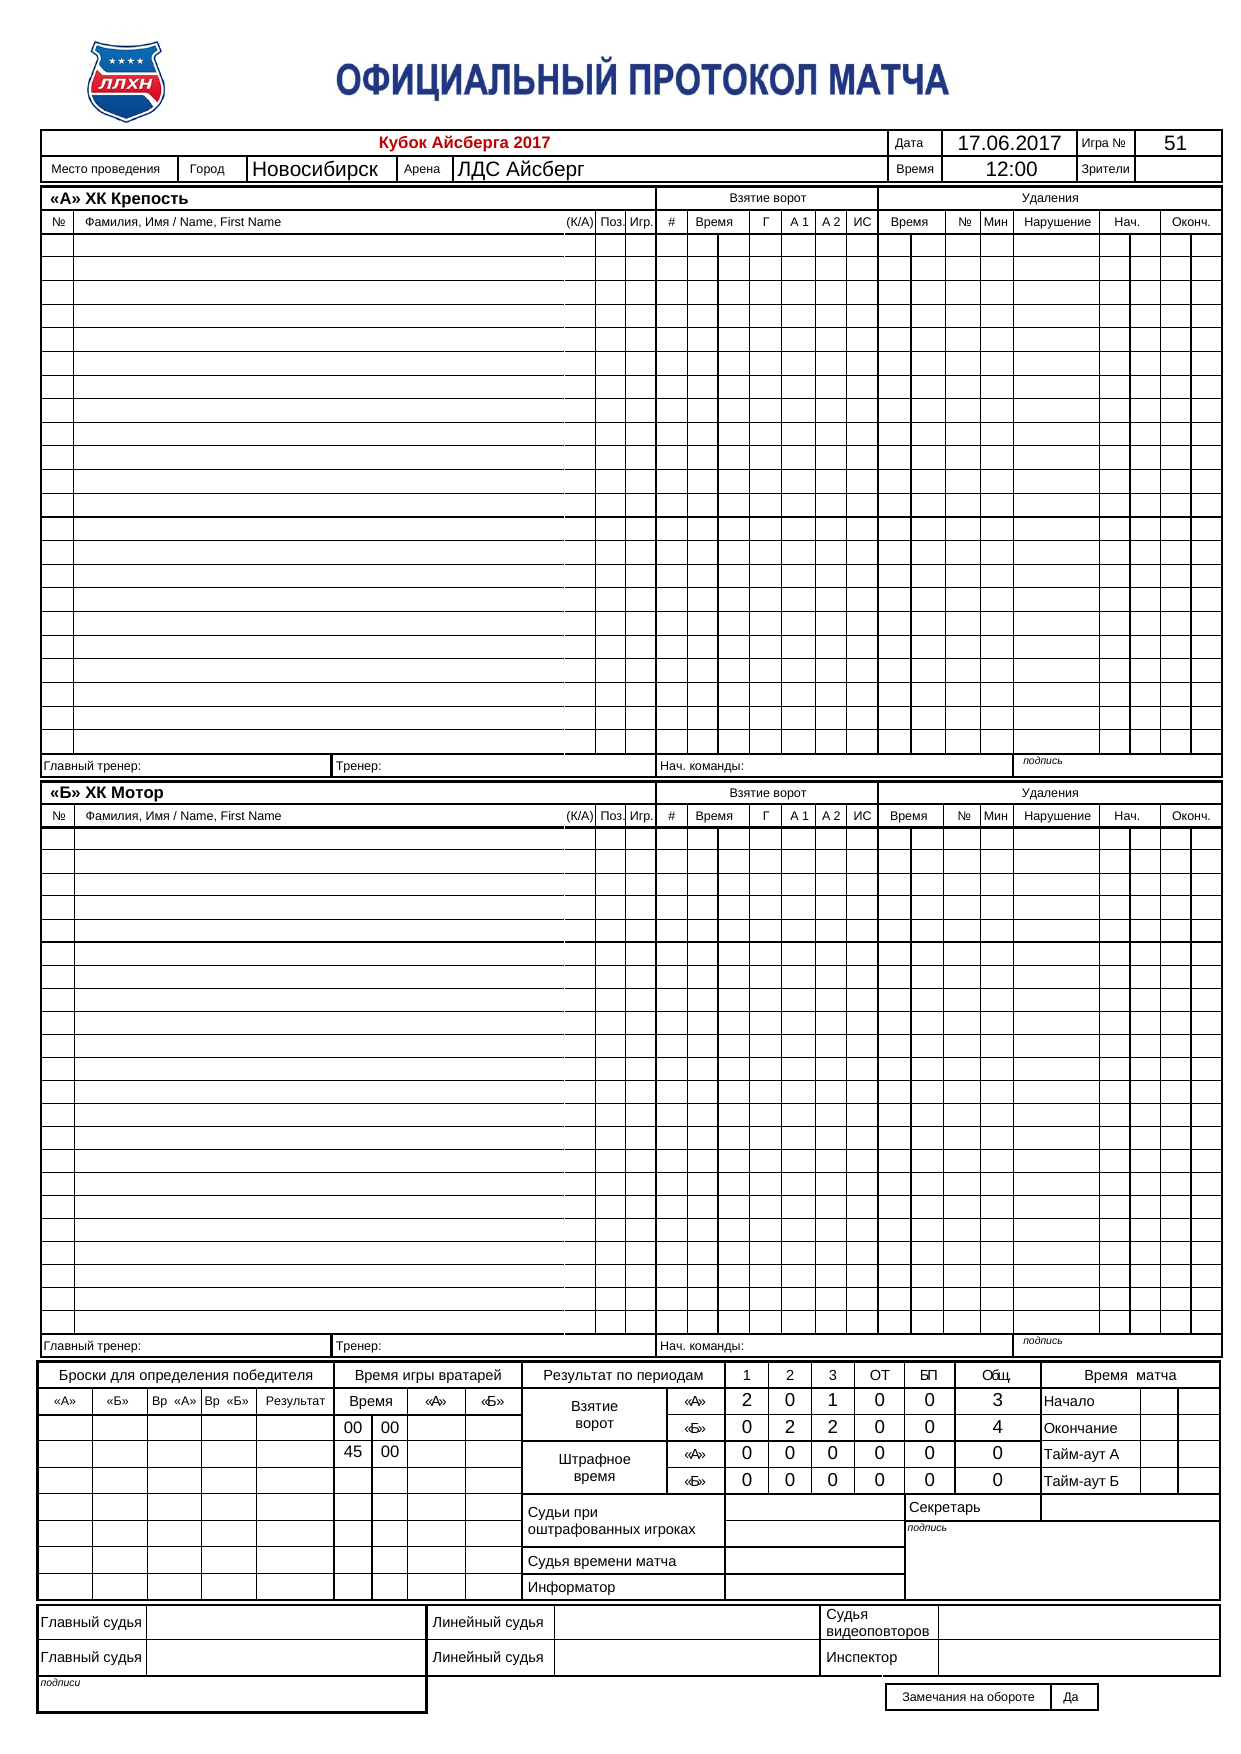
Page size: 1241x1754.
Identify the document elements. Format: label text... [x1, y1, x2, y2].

table_cell [847, 518, 877, 540]
table_cell [626, 257, 655, 280]
table_header Кубок Айсберга 2017 [42, 131, 887, 155]
table_cell [750, 494, 781, 516]
table_cell [1100, 1265, 1129, 1287]
table_cell [148, 1441, 201, 1467]
table_cell [565, 896, 595, 918]
table_cell [912, 636, 945, 658]
table_cell [596, 518, 625, 540]
table_cell [74, 612, 564, 634]
table_cell [688, 636, 717, 658]
table_cell [719, 470, 749, 493]
table_cell [565, 850, 595, 872]
table_cell [750, 1242, 781, 1264]
table_cell [782, 707, 815, 729]
table_cell [879, 1173, 910, 1195]
table_cell [816, 874, 846, 895]
table_cell [1014, 446, 1099, 469]
table_cell [1161, 1104, 1190, 1126]
table_cell [688, 541, 717, 564]
table_cell [42, 1104, 74, 1126]
table_cell [944, 1035, 980, 1057]
table_cell [75, 1288, 564, 1310]
table_cell [202, 1521, 256, 1546]
table_cell [1100, 1311, 1129, 1333]
table_cell Линейный судья [428, 1640, 554, 1675]
table_cell [944, 1288, 980, 1310]
table_cell [565, 966, 595, 987]
table_cell [626, 352, 655, 374]
table_cell [879, 1127, 910, 1149]
table_cell [565, 1311, 595, 1333]
table_cell [782, 612, 815, 634]
table_cell [42, 1081, 74, 1103]
table_cell Вр «А» [148, 1389, 201, 1413]
table_cell [944, 1265, 980, 1287]
table_cell [257, 1547, 333, 1573]
table_cell [1014, 874, 1099, 895]
table_cell [912, 494, 945, 516]
table_cell [912, 707, 945, 729]
table_cell [816, 588, 846, 611]
table_cell [42, 659, 73, 682]
table_cell [1131, 376, 1160, 398]
table_cell [847, 1196, 877, 1218]
table_cell [1100, 1012, 1129, 1033]
table_cell [565, 1150, 595, 1172]
table_cell [946, 494, 980, 516]
table_cell [1100, 257, 1129, 280]
table_cell [912, 352, 945, 374]
table_cell [657, 1311, 687, 1333]
table_cell [1192, 1173, 1221, 1195]
table_cell [42, 541, 73, 564]
table_cell [1161, 235, 1190, 256]
table_cell [657, 1196, 687, 1218]
table_cell [750, 1288, 781, 1310]
table_cell [39, 1416, 92, 1440]
table_cell [1179, 1415, 1219, 1440]
table_cell [596, 305, 625, 327]
table_cell [944, 1173, 980, 1195]
table_cell № [944, 805, 980, 826]
table_cell [879, 541, 910, 564]
table_cell [847, 829, 877, 849]
table_cell [750, 636, 781, 658]
table_cell [657, 376, 687, 398]
table_cell [688, 494, 717, 516]
table_cell [847, 588, 877, 611]
table_cell [879, 683, 910, 706]
table_cell [719, 423, 749, 445]
table_cell [596, 896, 625, 918]
table_cell [1192, 446, 1221, 469]
table_cell [816, 470, 846, 493]
table_cell [75, 850, 564, 872]
table_cell [1161, 612, 1190, 634]
table_cell [782, 896, 815, 918]
table_cell Время [688, 211, 749, 233]
table_cell [1014, 1288, 1099, 1310]
table_header 3 [812, 1363, 854, 1387]
table_cell [946, 565, 980, 587]
table_cell 45 [335, 1441, 371, 1467]
table_cell 0 [905, 1389, 954, 1413]
table_cell [879, 1035, 910, 1057]
table_cell [750, 588, 781, 611]
table_cell [688, 1104, 717, 1126]
table_cell [981, 470, 1013, 493]
table_cell [879, 1058, 910, 1079]
table_cell [596, 1219, 625, 1241]
table_cell [816, 1104, 846, 1126]
table_cell [1161, 1265, 1190, 1287]
table_cell [1100, 1035, 1129, 1057]
table_cell [74, 257, 564, 280]
table_cell [1192, 1311, 1221, 1333]
table_cell [657, 1104, 687, 1126]
table_cell 0 [812, 1442, 854, 1467]
table_cell [847, 989, 877, 1011]
table_cell [1014, 896, 1099, 918]
table_cell [847, 328, 877, 351]
table_cell # [657, 211, 687, 233]
table_cell [847, 1081, 877, 1103]
table_cell [981, 920, 1013, 941]
table_cell [912, 659, 945, 682]
table_cell Взятие ворот [523, 1389, 666, 1440]
table_cell [879, 328, 910, 351]
table_cell [719, 446, 749, 469]
table_cell 4 [956, 1415, 1040, 1440]
table_cell [1192, 966, 1221, 987]
table_cell [719, 896, 749, 918]
table_cell [148, 1494, 201, 1520]
table_cell [816, 730, 846, 753]
table_cell Результат [257, 1389, 333, 1413]
table_cell [981, 1288, 1013, 1310]
table_cell [1100, 850, 1129, 872]
table_cell [596, 376, 625, 398]
table_cell [42, 989, 74, 1011]
table_cell [946, 352, 980, 374]
table_cell [726, 1521, 904, 1546]
table_cell [657, 494, 687, 516]
table_cell [657, 1081, 687, 1103]
table_cell [565, 1265, 595, 1287]
table_cell [912, 1058, 943, 1079]
table_cell [1161, 423, 1190, 445]
table_cell [981, 376, 1013, 398]
table_cell [335, 1547, 371, 1573]
table_cell [657, 707, 687, 729]
table_cell Игр. [626, 805, 655, 826]
table_cell [1014, 683, 1099, 706]
table_cell [565, 541, 595, 564]
table_cell [626, 730, 655, 753]
table_cell (К/А) [565, 211, 595, 233]
table_cell [816, 896, 846, 918]
table_cell [1192, 707, 1221, 729]
table_cell [42, 707, 73, 729]
table_cell [750, 829, 781, 849]
table_cell [1192, 376, 1221, 398]
table_cell [74, 470, 564, 493]
table_cell [719, 943, 749, 964]
table_cell [782, 399, 815, 422]
table_cell [719, 707, 749, 729]
table_cell [596, 446, 625, 469]
table_cell [466, 1574, 521, 1599]
table_cell [981, 281, 1013, 303]
table_cell [565, 235, 595, 256]
table_cell [847, 1311, 877, 1333]
table_cell [1161, 829, 1190, 849]
table_cell [596, 494, 625, 516]
table_cell [657, 896, 687, 918]
table_cell [1014, 1311, 1099, 1333]
table_cell [719, 1058, 749, 1079]
table_cell [1179, 1389, 1219, 1413]
table_cell Место проведения [42, 157, 177, 181]
table_cell [93, 1468, 147, 1493]
table_cell [782, 257, 815, 280]
table_cell «Б» [93, 1389, 147, 1413]
table_cell [565, 1196, 595, 1218]
table_cell Нач. [1100, 211, 1160, 233]
table_cell 0 [905, 1415, 954, 1440]
table_cell [1131, 494, 1160, 516]
table_cell 0 [956, 1468, 1040, 1493]
table_cell [688, 423, 717, 445]
table_cell [1192, 1242, 1221, 1264]
table_cell [626, 1219, 655, 1241]
table_cell [944, 1012, 980, 1033]
table_cell [75, 1058, 564, 1079]
table_cell [565, 376, 595, 398]
table_cell [75, 989, 564, 1011]
table_cell [816, 376, 846, 398]
table_header «Б» ХК Мотор [42, 783, 655, 803]
table_cell [782, 1058, 815, 1079]
table_cell [626, 943, 655, 964]
table_cell [657, 829, 687, 849]
table_cell [1014, 1242, 1099, 1264]
table_cell [39, 1441, 92, 1467]
table_cell [148, 1521, 201, 1546]
table_cell [879, 257, 910, 280]
table_cell [1131, 966, 1160, 987]
table_cell [750, 1058, 781, 1079]
table_cell [1100, 636, 1129, 658]
table_cell [93, 1521, 147, 1546]
table_cell [688, 943, 717, 964]
table_cell [148, 1416, 201, 1440]
table_cell [981, 257, 1013, 280]
table_cell [657, 1058, 687, 1079]
table_cell [1100, 423, 1129, 445]
table_cell Нарушение [1014, 211, 1099, 233]
table_cell [1161, 1127, 1190, 1149]
table_cell [42, 1196, 74, 1218]
table_cell [596, 1104, 625, 1126]
table_cell [565, 943, 595, 964]
table_cell [719, 730, 749, 753]
table_cell [981, 1311, 1013, 1333]
table_cell [1100, 399, 1129, 422]
table_cell [688, 1012, 717, 1033]
table_cell [750, 1104, 781, 1126]
table_cell [847, 1012, 877, 1033]
table_cell [42, 874, 74, 895]
table_cell [750, 683, 781, 706]
table_cell [75, 966, 564, 987]
table_cell [42, 588, 73, 611]
table_cell [912, 588, 945, 611]
table_cell [1131, 1058, 1160, 1079]
table_cell [1161, 966, 1190, 987]
table_cell [1014, 659, 1099, 682]
table_header Игра № [1078, 131, 1134, 155]
table_cell [42, 235, 73, 256]
table_cell [42, 1035, 74, 1057]
table_cell [42, 446, 73, 469]
table_cell [93, 1494, 147, 1520]
table_cell [657, 1150, 687, 1172]
table_cell [565, 874, 595, 895]
table_cell [1161, 518, 1190, 540]
table_cell [596, 1081, 625, 1103]
table_cell [1100, 518, 1129, 540]
table_cell [847, 399, 877, 422]
table_cell [912, 565, 945, 587]
table_cell [816, 352, 846, 374]
table_cell [981, 446, 1013, 469]
table_cell [596, 683, 625, 706]
table_cell [688, 989, 717, 1011]
table_cell [981, 305, 1013, 327]
table_cell [912, 281, 945, 303]
table_cell [879, 518, 910, 540]
table_cell [944, 1127, 980, 1149]
table_cell [1131, 1242, 1160, 1264]
table_cell [1131, 1288, 1160, 1310]
table_cell [657, 1173, 687, 1195]
table_cell [596, 1242, 625, 1264]
table_cell [879, 1288, 910, 1310]
table_cell Мин [981, 211, 1013, 233]
table_cell [688, 352, 717, 374]
table_cell [847, 1173, 877, 1195]
table_cell [626, 1265, 655, 1287]
table_cell [1014, 423, 1099, 445]
table_cell [782, 494, 815, 516]
table_cell [816, 636, 846, 658]
table_cell [981, 850, 1013, 872]
table_cell [912, 989, 943, 1011]
table_cell [946, 235, 980, 256]
table_cell [688, 565, 717, 587]
table_cell [596, 235, 625, 256]
table_cell [750, 1173, 781, 1195]
table_cell [782, 376, 815, 398]
table_cell [565, 352, 595, 374]
table_cell [750, 943, 781, 964]
table_cell [1131, 874, 1160, 895]
table_cell [719, 874, 749, 895]
table_cell [782, 1311, 815, 1333]
table_cell [726, 1548, 904, 1573]
table_cell [726, 1495, 904, 1520]
table_cell [1131, 470, 1160, 493]
table_cell [1192, 328, 1221, 351]
table_header Взятие ворот [657, 188, 877, 209]
table_cell [1100, 352, 1129, 374]
table_cell (К/А) [565, 805, 595, 826]
table_cell [750, 1219, 781, 1241]
table_cell ИС [847, 805, 877, 826]
table_cell [946, 636, 980, 658]
table_cell [39, 1574, 92, 1599]
table_cell [688, 376, 717, 398]
table_cell [1161, 1288, 1190, 1310]
table_cell [981, 874, 1013, 895]
table_cell [782, 565, 815, 587]
table_cell [912, 423, 945, 445]
table_header Результат по периодам [523, 1363, 724, 1387]
table_cell [847, 1035, 877, 1057]
table_cell [1161, 707, 1190, 729]
table_cell [1100, 943, 1129, 964]
table_cell Г [750, 211, 781, 233]
table_cell [688, 281, 717, 303]
table_cell [657, 518, 687, 540]
table_cell [1161, 352, 1190, 374]
table_header Общ. [956, 1363, 1040, 1387]
table_cell [1192, 1081, 1221, 1103]
table_cell [596, 257, 625, 280]
table_cell [1161, 565, 1190, 587]
table_cell [847, 896, 877, 918]
table_cell [782, 874, 815, 895]
table_cell [1131, 989, 1160, 1011]
table_cell 2 [769, 1415, 811, 1440]
table_cell [42, 636, 73, 658]
table_cell [981, 1081, 1013, 1103]
table_cell [946, 376, 980, 398]
table_cell [1100, 1173, 1129, 1195]
table_cell [946, 683, 980, 706]
table_cell [74, 446, 564, 469]
table_header Время игры вратарей [335, 1363, 521, 1387]
table_cell [1192, 659, 1221, 682]
table_cell [565, 446, 595, 469]
table_cell [782, 281, 815, 303]
table_cell [657, 328, 687, 351]
table_cell [1131, 896, 1160, 918]
table_cell [688, 966, 717, 987]
table_cell [912, 1012, 943, 1033]
table_cell [626, 683, 655, 706]
table_cell [688, 1081, 717, 1103]
table_cell [782, 1219, 815, 1241]
table_cell [847, 470, 877, 493]
table_cell [912, 376, 945, 398]
table_cell [879, 376, 910, 398]
table_cell [688, 305, 717, 327]
table_cell [596, 612, 625, 634]
table_cell [847, 1265, 877, 1287]
table_cell [847, 446, 877, 469]
table_cell [75, 1104, 564, 1126]
table_cell [39, 1547, 92, 1573]
table_cell [626, 518, 655, 540]
table_cell [719, 518, 749, 540]
table_cell [42, 1058, 74, 1079]
table_cell [93, 1416, 147, 1440]
table_cell [1131, 920, 1160, 941]
table_cell [1192, 1196, 1221, 1218]
table_cell [626, 399, 655, 422]
table_cell [879, 659, 910, 682]
table_cell [565, 1081, 595, 1103]
table_cell [75, 1150, 564, 1172]
table_cell [847, 966, 877, 987]
table_cell [688, 1265, 717, 1287]
table_cell [688, 235, 717, 256]
table_cell [944, 1311, 980, 1333]
table_cell [626, 1012, 655, 1033]
table_cell [74, 305, 564, 327]
table_cell [626, 1104, 655, 1126]
table_cell [847, 1242, 877, 1264]
table_cell Нарушение [1014, 805, 1099, 826]
table_cell [688, 612, 717, 634]
table_cell [1161, 470, 1190, 493]
table_cell [879, 1219, 910, 1241]
table_cell [1014, 1196, 1099, 1218]
table_cell [565, 636, 595, 658]
table_cell [74, 730, 564, 753]
table_cell 0 [956, 1442, 1040, 1467]
table_cell [1100, 1127, 1129, 1149]
table_cell [719, 659, 749, 682]
table_cell [1100, 683, 1129, 706]
table_header Время матча [1042, 1363, 1219, 1387]
table_cell [879, 1265, 910, 1287]
table_cell [944, 850, 980, 872]
table_cell [879, 1150, 910, 1172]
table_cell [750, 470, 781, 493]
table_cell [1161, 730, 1190, 753]
table_cell [596, 281, 625, 303]
table_cell [879, 850, 910, 872]
table_cell [912, 1127, 943, 1149]
table_cell [1141, 1415, 1177, 1440]
table_cell [1161, 399, 1190, 422]
table_cell [1192, 399, 1221, 422]
table_cell [847, 494, 877, 516]
table_cell [1014, 399, 1099, 422]
table_cell [657, 636, 687, 658]
table_cell [816, 1265, 846, 1287]
table_cell [1192, 1265, 1221, 1287]
picture [5, 28, 1179, 129]
table_cell [75, 1127, 564, 1149]
table_cell [1100, 1104, 1129, 1126]
table_cell [981, 989, 1013, 1011]
table_cell [408, 1416, 465, 1440]
table_cell [981, 612, 1013, 634]
table_cell [565, 1035, 595, 1057]
table_cell [782, 1012, 815, 1033]
table_cell [657, 730, 687, 753]
table_cell [688, 1127, 717, 1149]
table_cell [373, 1494, 407, 1520]
table_cell [1131, 588, 1160, 611]
table_cell [1014, 920, 1099, 941]
table_cell [782, 1288, 815, 1310]
table_cell [782, 1127, 815, 1149]
table_cell [1014, 565, 1099, 587]
table_cell [719, 1242, 749, 1264]
table_cell [657, 1219, 687, 1241]
table_cell [42, 829, 74, 849]
table_cell [847, 1127, 877, 1149]
table_cell 0 [726, 1468, 768, 1493]
table_cell [847, 1058, 877, 1079]
table_cell [750, 565, 781, 587]
table_cell [981, 1035, 1013, 1057]
table_cell [1131, 1150, 1160, 1172]
table_cell [816, 1242, 846, 1264]
table_cell [782, 588, 815, 611]
table_header 51 [1136, 131, 1221, 155]
table_cell 0 [812, 1468, 854, 1493]
table_cell [912, 1104, 943, 1126]
table_cell [750, 612, 781, 634]
table_cell [1161, 1058, 1190, 1079]
table_cell [816, 1288, 846, 1310]
table_cell [1014, 730, 1099, 753]
table_cell [335, 1494, 371, 1520]
table_cell [981, 235, 1013, 256]
table_cell [373, 1547, 407, 1573]
table_cell «А» [668, 1389, 724, 1413]
table_cell [42, 399, 73, 422]
table_cell [782, 683, 815, 706]
table_cell [1014, 612, 1099, 634]
table_cell [750, 281, 781, 303]
table_cell [750, 1035, 781, 1057]
table_cell [42, 257, 73, 280]
table_cell [257, 1416, 333, 1440]
table_cell Главный тренер: [42, 1335, 330, 1356]
table_cell [39, 1494, 92, 1520]
table_cell [74, 683, 564, 706]
table_cell [750, 235, 781, 256]
table_cell [981, 707, 1013, 729]
table_cell [847, 541, 877, 564]
table_cell [626, 1173, 655, 1195]
table_cell [912, 541, 945, 564]
table_cell [1192, 829, 1221, 849]
table_cell [257, 1521, 333, 1546]
table_cell [408, 1547, 465, 1573]
table_cell [750, 1196, 781, 1218]
table_cell [1192, 1288, 1221, 1310]
table_cell [1100, 659, 1129, 682]
table_cell [750, 850, 781, 872]
table_cell [373, 1521, 407, 1546]
table_cell [782, 352, 815, 374]
table_cell [688, 446, 717, 469]
table_cell [719, 328, 749, 351]
table_cell [912, 730, 945, 753]
table_cell [596, 920, 625, 941]
table_cell [596, 352, 625, 374]
table_cell [657, 659, 687, 682]
table_cell [847, 636, 877, 658]
table_cell [565, 1173, 595, 1195]
table_cell [565, 470, 595, 493]
table_cell [626, 612, 655, 634]
table_cell [879, 1012, 910, 1033]
table_cell [1192, 612, 1221, 634]
table_cell [847, 1219, 877, 1241]
table_cell Окончание [1042, 1415, 1140, 1440]
table_cell [626, 1288, 655, 1310]
table_cell [1161, 1035, 1190, 1057]
table_cell [1136, 157, 1221, 181]
table_cell [816, 920, 846, 941]
table_cell [944, 1196, 980, 1218]
table_cell [565, 1127, 595, 1149]
table_cell [596, 707, 625, 729]
table_cell Время [879, 211, 945, 233]
table_cell [1014, 1058, 1099, 1079]
table_cell [42, 683, 73, 706]
table_cell [1131, 1173, 1160, 1195]
table_cell [847, 352, 877, 374]
table_cell [816, 446, 846, 469]
table_cell [981, 1242, 1013, 1264]
table_cell [466, 1494, 521, 1520]
table_cell [1131, 328, 1160, 351]
table_cell [750, 446, 781, 469]
table_cell [912, 399, 945, 422]
table_cell [946, 518, 980, 540]
table_cell [946, 541, 980, 564]
table_cell Информатор [523, 1575, 724, 1599]
table_cell Тренер: [333, 1335, 655, 1356]
table_cell [782, 423, 815, 445]
table_cell [596, 565, 625, 587]
table_cell [657, 565, 687, 587]
table_cell [719, 1104, 749, 1126]
table_cell Судьи при оштрафованных игроках [523, 1495, 724, 1546]
table_cell [912, 1265, 943, 1287]
table_cell [657, 1127, 687, 1149]
table_cell [1014, 829, 1099, 849]
table_cell [912, 257, 945, 280]
table_cell [1161, 920, 1190, 941]
table_cell [946, 305, 980, 327]
table_cell [1014, 352, 1099, 374]
table_cell [944, 1219, 980, 1241]
table_cell [1014, 1012, 1099, 1033]
table_header ОТ [855, 1363, 904, 1387]
table_cell [879, 966, 910, 987]
table_cell [626, 235, 655, 256]
table_cell [1014, 494, 1099, 516]
table_cell [1161, 943, 1190, 964]
table_cell [1100, 730, 1129, 753]
table_cell [42, 896, 74, 918]
table_cell [1100, 281, 1129, 303]
table_cell [816, 683, 846, 706]
table_cell [74, 707, 564, 729]
table_cell [688, 730, 717, 753]
table_cell [657, 1242, 687, 1264]
table_cell [879, 494, 910, 516]
table_cell Судья времени матча [523, 1548, 724, 1573]
table_cell [883, 1677, 1220, 1681]
table_cell [657, 683, 687, 706]
table_cell [657, 352, 687, 374]
table_cell [335, 1468, 371, 1493]
table_cell [1192, 257, 1221, 280]
table_cell [1161, 376, 1190, 398]
table_cell [750, 874, 781, 895]
table_cell [74, 376, 564, 398]
table_cell [42, 565, 73, 587]
table_cell [879, 588, 910, 611]
table_cell [565, 1242, 595, 1264]
table_cell [879, 470, 910, 493]
table_cell [816, 518, 846, 540]
table_cell [750, 1081, 781, 1103]
table_cell [719, 636, 749, 658]
table_cell [688, 1196, 717, 1218]
table_header Удаления [879, 783, 1221, 803]
table_cell 0 [726, 1415, 768, 1440]
table_cell [782, 1150, 815, 1172]
table_cell [202, 1416, 256, 1440]
table_cell [782, 1196, 815, 1218]
table_cell [688, 874, 717, 895]
table_cell [1192, 1127, 1221, 1149]
table_cell [879, 1081, 910, 1103]
table_cell [847, 850, 877, 872]
table_cell 0 [769, 1442, 811, 1467]
table_cell [879, 636, 910, 658]
table_cell [202, 1441, 256, 1467]
table_cell [565, 1288, 595, 1310]
table_cell [626, 1242, 655, 1264]
table_cell [39, 1521, 92, 1546]
table_cell [1161, 1242, 1190, 1264]
table_cell [981, 1219, 1013, 1241]
table_cell [1161, 659, 1190, 682]
table_cell [944, 896, 980, 918]
table_cell «А» [408, 1389, 465, 1413]
table_cell [944, 829, 980, 849]
table_cell [981, 1196, 1013, 1218]
table_cell [1192, 920, 1221, 941]
table_cell [879, 423, 910, 445]
table_cell [816, 850, 846, 872]
table_cell [565, 423, 595, 445]
table_cell [782, 659, 815, 682]
table_cell [657, 1012, 687, 1033]
table_cell [1014, 470, 1099, 493]
table_cell [1131, 683, 1160, 706]
table_cell 1 [812, 1389, 854, 1413]
table_cell [912, 328, 945, 351]
table_cell [408, 1521, 465, 1546]
table_cell [944, 943, 980, 964]
table_cell [912, 518, 945, 540]
table_header Да [1052, 1685, 1097, 1709]
table_cell [1131, 1219, 1160, 1241]
table_cell [912, 1196, 943, 1218]
table_cell [75, 1173, 564, 1195]
table_cell [688, 1311, 717, 1333]
table_cell [657, 1288, 687, 1310]
table_cell [879, 829, 910, 849]
table_cell [912, 683, 945, 706]
table_cell [596, 989, 625, 1011]
table_cell [1100, 1242, 1129, 1264]
table_cell [1014, 850, 1099, 872]
table_cell [944, 874, 980, 895]
table_cell [42, 1288, 74, 1310]
table_cell [1131, 446, 1160, 469]
table_cell [719, 989, 749, 1011]
table_cell [626, 1196, 655, 1218]
table_cell [1100, 920, 1129, 941]
table_cell 0 [855, 1442, 904, 1467]
table_cell [1161, 850, 1190, 872]
table_cell [879, 565, 910, 587]
table_cell [657, 541, 687, 564]
table_header Взятие ворот [657, 783, 877, 803]
table_cell Фамилия, Имя / Name, First Name [74, 211, 565, 233]
table_cell [42, 1219, 74, 1241]
table_cell [719, 1127, 749, 1149]
table_cell [596, 399, 625, 422]
table_cell [148, 1468, 201, 1493]
table_cell [42, 305, 73, 327]
table_cell [1100, 470, 1129, 493]
table_cell № [946, 211, 980, 233]
table_cell [719, 1150, 749, 1172]
table_cell [688, 850, 717, 872]
table_cell [981, 1173, 1013, 1195]
table_header 17.06.2017 [943, 131, 1076, 155]
table_cell [1100, 541, 1129, 564]
table_cell [1131, 305, 1160, 327]
table_cell [719, 683, 749, 706]
table_cell [657, 235, 687, 256]
table_cell [912, 305, 945, 327]
table_cell Начало [1042, 1389, 1140, 1413]
table_cell [1161, 305, 1190, 327]
table_cell [944, 1150, 980, 1172]
table_cell Линейный судья [428, 1606, 554, 1639]
table_cell подпись [906, 1522, 1219, 1599]
table_cell [1131, 659, 1160, 682]
table_cell [596, 1035, 625, 1057]
table_cell [42, 850, 74, 872]
table_cell [1131, 1311, 1160, 1333]
table_cell [782, 730, 815, 753]
table_cell Время [889, 157, 941, 181]
table_cell [1161, 874, 1190, 895]
table_cell [847, 920, 877, 941]
table_cell [657, 920, 687, 941]
table_cell [879, 707, 910, 729]
table_cell [466, 1468, 521, 1493]
table_cell [626, 1035, 655, 1057]
table_cell [1161, 257, 1190, 280]
table_cell [42, 423, 73, 445]
table_cell Зрители [1078, 157, 1134, 181]
table_header 1 [726, 1363, 768, 1387]
table_cell [1100, 1288, 1129, 1310]
table_cell [1161, 896, 1190, 918]
table_cell [1161, 1311, 1190, 1333]
table_cell [816, 1127, 846, 1149]
table_cell [1131, 1035, 1160, 1057]
table_cell [657, 446, 687, 469]
table_cell [466, 1416, 521, 1440]
table_cell [981, 518, 1013, 540]
table_cell [1014, 257, 1099, 280]
table_cell [816, 565, 846, 587]
table_cell [946, 281, 980, 303]
table_cell [626, 850, 655, 872]
table_cell [847, 1104, 877, 1126]
table_cell [688, 829, 717, 849]
table_header «А» ХК Крепость [42, 188, 655, 209]
table_cell [1100, 1081, 1129, 1103]
table_cell [1161, 1219, 1190, 1241]
table_cell [148, 1574, 201, 1599]
table_cell [626, 989, 655, 1011]
table_cell [657, 989, 687, 1011]
table_cell 00 [335, 1416, 371, 1440]
table_cell [75, 1242, 564, 1264]
table_cell [596, 328, 625, 351]
table_cell [688, 470, 717, 493]
table_cell Секретарь [906, 1495, 1040, 1520]
table_cell [42, 352, 73, 374]
table_cell [688, 399, 717, 422]
table_cell [75, 1081, 564, 1103]
table_cell [42, 376, 73, 398]
table_cell [75, 1311, 564, 1333]
table_cell [981, 636, 1013, 658]
table_cell [981, 1265, 1013, 1287]
table_cell [596, 588, 625, 611]
table_cell [626, 966, 655, 987]
table_cell [946, 423, 980, 445]
table_cell [596, 636, 625, 658]
table_cell [944, 1058, 980, 1079]
table_cell [981, 1150, 1013, 1172]
table_cell [1161, 1173, 1190, 1195]
table_cell [1161, 328, 1190, 351]
table_cell [816, 829, 846, 849]
table_cell Главный тренер: [42, 755, 330, 776]
table_cell [1131, 565, 1160, 587]
table_cell подписи [39, 1677, 425, 1711]
table_cell [408, 1494, 465, 1520]
table_cell [75, 1265, 564, 1287]
table_cell [981, 494, 1013, 516]
table_cell [688, 1288, 717, 1310]
table_cell [93, 1547, 147, 1573]
table_cell [1014, 1173, 1099, 1195]
table_cell [626, 281, 655, 303]
table_cell [596, 1311, 625, 1333]
table_cell [816, 659, 846, 682]
table_cell [74, 565, 564, 587]
table_cell [782, 1173, 815, 1195]
table_cell [74, 399, 564, 422]
table_cell [1014, 235, 1099, 256]
table_cell [596, 943, 625, 964]
table_cell [657, 1035, 687, 1057]
table_cell [847, 612, 877, 634]
table_cell [719, 1265, 749, 1287]
table_cell [782, 1265, 815, 1287]
table_cell [847, 423, 877, 445]
table_cell [750, 966, 781, 987]
table_cell [719, 829, 749, 849]
table_cell [75, 1012, 564, 1033]
table_cell [879, 989, 910, 1011]
table_cell [816, 989, 846, 1011]
table_cell [1014, 1081, 1099, 1103]
table_cell [75, 920, 564, 941]
table_cell [816, 1173, 846, 1195]
table_cell [879, 352, 910, 374]
table_cell [596, 1150, 625, 1172]
table_cell [565, 1012, 595, 1033]
table_cell [1131, 235, 1160, 256]
table_cell [944, 1242, 980, 1264]
table_cell [202, 1547, 256, 1573]
table_cell Мин [981, 805, 1013, 826]
table_cell [981, 896, 1013, 918]
table_cell [912, 1081, 943, 1103]
table_cell [946, 707, 980, 729]
table_cell [719, 612, 749, 634]
table_cell Нач. команды: [657, 755, 1012, 776]
table_cell [1161, 281, 1190, 303]
table_cell 2 [812, 1415, 854, 1440]
table_cell [688, 1219, 717, 1241]
table_cell [596, 1196, 625, 1218]
table_cell [626, 470, 655, 493]
table_cell [1192, 423, 1221, 445]
table_cell [981, 328, 1013, 351]
table_cell [816, 305, 846, 327]
table_cell [657, 281, 687, 303]
table_cell [816, 966, 846, 987]
table_cell [912, 874, 943, 895]
table_cell [1192, 1150, 1221, 1172]
table_cell [847, 1150, 877, 1172]
table_cell [750, 541, 781, 564]
table_cell [626, 423, 655, 445]
table_header Дата [889, 131, 941, 155]
table_cell [596, 1288, 625, 1310]
table_cell [1014, 966, 1099, 987]
table_cell [816, 1012, 846, 1033]
table_cell [1192, 281, 1221, 303]
table_cell [1014, 707, 1099, 729]
table_cell Время [335, 1389, 407, 1413]
table_cell [626, 1311, 655, 1333]
table_cell [657, 1265, 687, 1287]
table_cell [408, 1574, 465, 1599]
table_cell [719, 966, 749, 987]
table_cell [981, 541, 1013, 564]
table_cell [1014, 305, 1099, 327]
table_cell [373, 1574, 407, 1599]
table_cell [1131, 281, 1160, 303]
table_cell [847, 874, 877, 895]
table_cell [879, 305, 910, 327]
table_cell [657, 874, 687, 895]
table_cell [596, 850, 625, 872]
table_cell [912, 920, 943, 941]
table_cell [816, 423, 846, 445]
table_cell [879, 1196, 910, 1218]
table_cell [1161, 541, 1190, 564]
table_cell [1100, 494, 1129, 516]
table_header Замечания на обороте [887, 1685, 1050, 1709]
table_cell [1100, 1150, 1129, 1172]
table_cell [1192, 541, 1221, 564]
table_cell [408, 1441, 465, 1467]
table_header Броски для определения победителя [39, 1363, 333, 1387]
table_cell [750, 518, 781, 540]
table_cell [565, 1219, 595, 1241]
table_cell [555, 1640, 819, 1675]
table_cell [981, 943, 1013, 964]
table_cell [816, 612, 846, 634]
table_cell [565, 305, 595, 327]
table_cell [944, 966, 980, 987]
table_cell [565, 494, 595, 516]
table_cell [1192, 470, 1221, 493]
table_cell [565, 1058, 595, 1079]
table_cell [626, 829, 655, 849]
table_cell [657, 305, 687, 327]
table_cell [93, 1441, 147, 1467]
table_cell [719, 1173, 749, 1195]
table_cell [816, 1311, 846, 1333]
table_cell [782, 446, 815, 469]
table_cell [1192, 565, 1221, 587]
table_cell [782, 636, 815, 658]
table_cell [75, 1219, 564, 1241]
table_cell [816, 1150, 846, 1172]
table_cell [782, 1081, 815, 1103]
table_cell [466, 1521, 521, 1546]
table_cell [565, 257, 595, 280]
table_cell [879, 399, 910, 422]
table_cell [1131, 707, 1160, 729]
table_cell [946, 328, 980, 351]
table_cell [1131, 541, 1160, 564]
table_cell [42, 1127, 74, 1149]
table_cell «Б» [668, 1468, 724, 1493]
table_cell [466, 1441, 521, 1467]
table_cell [1100, 896, 1129, 918]
table_cell [202, 1468, 256, 1493]
table_cell [596, 966, 625, 987]
table_cell [657, 470, 687, 493]
table_cell Тайм-аут Б [1042, 1468, 1140, 1493]
table_cell [565, 612, 595, 634]
table_cell [912, 850, 943, 872]
table_cell [1192, 989, 1221, 1011]
table_cell # [657, 805, 687, 826]
table_cell № [42, 805, 74, 826]
table_cell [981, 423, 1013, 445]
table_cell [626, 328, 655, 351]
table_cell [782, 1035, 815, 1057]
table_cell [879, 281, 910, 303]
table_cell [719, 352, 749, 374]
table_cell [1100, 707, 1129, 729]
table_cell [688, 588, 717, 611]
table_cell [257, 1441, 333, 1467]
table_cell [1131, 1104, 1160, 1126]
table_cell [912, 1288, 943, 1310]
table_cell [750, 423, 781, 445]
table_cell [750, 896, 781, 918]
table_cell [408, 1468, 465, 1493]
table_cell [75, 943, 564, 964]
table_cell [1100, 305, 1129, 327]
table_cell [657, 612, 687, 634]
table_cell [981, 352, 1013, 374]
table_cell [719, 257, 749, 280]
table_cell № [42, 211, 73, 233]
table_cell [1192, 1219, 1221, 1241]
table_cell [1014, 1150, 1099, 1172]
table_cell [750, 920, 781, 941]
table_cell [688, 518, 717, 540]
table_cell [750, 305, 781, 327]
table_cell [565, 683, 595, 706]
table_cell А 2 [816, 211, 846, 233]
table_cell [782, 305, 815, 327]
table_cell А 1 [782, 805, 815, 826]
table_cell [1042, 1495, 1219, 1520]
table_cell [42, 470, 73, 493]
table_cell 00 [373, 1441, 407, 1467]
table_cell [626, 1058, 655, 1079]
table_cell [847, 1288, 877, 1310]
table_cell [688, 1242, 717, 1264]
table_cell Тайм-аут А [1042, 1441, 1140, 1467]
table_cell [688, 257, 717, 280]
table_cell Главный судья [39, 1640, 146, 1675]
table_cell [626, 896, 655, 918]
table_cell [847, 281, 877, 303]
table_cell [879, 1242, 910, 1264]
table_cell [688, 683, 717, 706]
table_cell 0 [769, 1468, 811, 1493]
table_cell 3 [956, 1389, 1040, 1413]
table_cell [565, 1104, 595, 1126]
table_cell [428, 1677, 882, 1711]
table_cell [1100, 966, 1129, 987]
table_cell 0 [726, 1442, 768, 1467]
table_cell Вр «Б» [202, 1389, 256, 1413]
table_cell [1161, 1150, 1190, 1172]
table_cell [719, 588, 749, 611]
table_cell [719, 376, 749, 398]
table_cell [74, 518, 564, 540]
table_cell [1192, 494, 1221, 516]
table_cell [939, 1640, 1219, 1675]
table_cell Тренер: [333, 755, 655, 776]
table_cell [42, 1150, 74, 1172]
table_cell [782, 989, 815, 1011]
table_cell [1192, 636, 1221, 658]
table_cell подпись [1014, 755, 1221, 776]
table_cell [944, 989, 980, 1011]
table_cell [816, 541, 846, 564]
table_cell [981, 399, 1013, 422]
table_cell [782, 829, 815, 849]
table_cell [879, 874, 910, 895]
table_cell [981, 683, 1013, 706]
table_cell [719, 281, 749, 303]
table_cell [944, 1081, 980, 1103]
table_cell [42, 966, 74, 987]
table_cell «Б » [466, 1389, 521, 1413]
table_cell [1161, 1081, 1190, 1103]
table_cell [750, 257, 781, 280]
table_cell [1131, 829, 1160, 849]
table_cell [75, 1035, 564, 1057]
table_cell [565, 659, 595, 682]
table_cell [847, 659, 877, 682]
table_cell [1014, 1219, 1099, 1241]
table_cell [912, 1150, 943, 1172]
table_cell [688, 328, 717, 351]
table_cell [981, 588, 1013, 611]
table_cell [257, 1468, 333, 1493]
table_cell [912, 966, 943, 987]
table_cell [596, 1173, 625, 1195]
table_cell [42, 920, 74, 941]
table_cell [1161, 588, 1190, 611]
table_cell [1179, 1441, 1219, 1467]
table_cell [750, 659, 781, 682]
table_cell [565, 565, 595, 587]
table_cell [719, 235, 749, 256]
table_cell [981, 829, 1013, 849]
table_cell [1192, 1058, 1221, 1079]
table_cell [626, 636, 655, 658]
table_cell [1100, 235, 1129, 256]
table_cell [782, 943, 815, 964]
table_cell [148, 1547, 201, 1573]
table_cell [596, 1058, 625, 1079]
table_cell [688, 896, 717, 918]
table_cell [688, 1150, 717, 1172]
table_cell [626, 1127, 655, 1149]
table_cell [719, 399, 749, 422]
table_cell [1141, 1468, 1177, 1493]
table_cell [42, 1012, 74, 1033]
table_cell [42, 494, 73, 516]
table_cell [816, 328, 846, 351]
table_cell [1192, 730, 1221, 753]
table_cell [879, 730, 910, 753]
table_cell [750, 1311, 781, 1333]
table_cell [719, 541, 749, 564]
table_cell [1192, 588, 1221, 611]
table_cell [42, 1311, 74, 1333]
table_cell [719, 1219, 749, 1241]
table_cell [719, 1012, 749, 1033]
table_cell Игр. [626, 211, 655, 233]
table_cell [750, 399, 781, 422]
table_cell [74, 541, 564, 564]
table_cell 00 [373, 1416, 407, 1440]
table_cell [1100, 612, 1129, 634]
table_cell [626, 1150, 655, 1172]
table_cell [1014, 989, 1099, 1011]
table_cell [596, 1127, 625, 1149]
table_cell [782, 850, 815, 872]
table_cell Поз. [596, 805, 625, 826]
table_cell [688, 920, 717, 941]
table_cell [74, 328, 564, 351]
table_cell [147, 1640, 425, 1675]
table_cell [1100, 989, 1129, 1011]
table_cell [1014, 1127, 1099, 1149]
table_cell [42, 1173, 74, 1195]
table_cell [750, 376, 781, 398]
table_cell [1100, 829, 1129, 849]
table_cell [1192, 683, 1221, 706]
table_cell [75, 1196, 564, 1218]
table_cell [1192, 896, 1221, 918]
table_cell [1131, 1265, 1160, 1287]
table_cell [42, 612, 73, 634]
table_cell [816, 235, 846, 256]
table_cell [1131, 518, 1160, 540]
table_cell Время [688, 805, 749, 826]
table_cell 0 [855, 1389, 904, 1413]
table_cell [1100, 1196, 1129, 1218]
table_cell [912, 446, 945, 469]
table_cell [626, 1081, 655, 1103]
table_cell [782, 328, 815, 351]
table_cell [782, 920, 815, 941]
table_cell [719, 1196, 749, 1218]
table_cell [74, 636, 564, 658]
table_header БП [905, 1363, 954, 1387]
table_cell [626, 541, 655, 564]
table_cell [565, 281, 595, 303]
table_cell Нач. команды: [657, 1335, 1012, 1356]
table_cell [147, 1606, 425, 1639]
table_cell [912, 470, 945, 493]
table_cell [1100, 565, 1129, 587]
table_cell [847, 376, 877, 398]
table_cell [1014, 1265, 1099, 1287]
table_cell [946, 399, 980, 422]
table_cell [879, 235, 910, 256]
table_cell [657, 423, 687, 445]
table_cell [750, 707, 781, 729]
table_cell [816, 494, 846, 516]
table_cell [373, 1468, 407, 1493]
table_cell [816, 257, 846, 280]
table_cell [1131, 352, 1160, 374]
table_cell [626, 707, 655, 729]
table_cell [565, 920, 595, 941]
table_cell Судья видеоповторов [821, 1606, 938, 1639]
table_cell [74, 423, 564, 445]
table_cell [565, 399, 595, 422]
table_cell [1100, 446, 1129, 469]
table_cell [719, 850, 749, 872]
table_cell [719, 1035, 749, 1057]
table_cell [981, 1012, 1013, 1033]
table_cell [1131, 423, 1160, 445]
table_cell 2 [726, 1389, 768, 1413]
table_cell Г [750, 805, 781, 826]
table_cell [816, 281, 846, 303]
table_cell [202, 1574, 256, 1599]
table_cell Город [179, 157, 246, 181]
table_cell [946, 612, 980, 634]
table_cell [750, 1150, 781, 1172]
table_cell [719, 920, 749, 941]
table_cell [981, 1058, 1013, 1079]
table_cell [847, 730, 877, 753]
table_cell [42, 730, 73, 753]
table_cell [257, 1574, 333, 1599]
table_cell [912, 943, 943, 964]
table_cell [782, 541, 815, 564]
table_cell [1014, 376, 1099, 398]
table_cell Поз. [596, 211, 625, 233]
table_cell [816, 1219, 846, 1241]
table_cell [847, 235, 877, 256]
table_cell [626, 588, 655, 611]
table_cell [879, 612, 910, 634]
table_cell [719, 494, 749, 516]
table_cell [1014, 588, 1099, 611]
table_cell Главный судья [39, 1606, 146, 1639]
table_cell [912, 1173, 943, 1195]
table_cell [1192, 850, 1221, 872]
table_cell «Б» [668, 1415, 724, 1440]
table_cell [1192, 518, 1221, 540]
table_cell [565, 989, 595, 1011]
table_cell [1131, 1081, 1160, 1103]
table_cell [847, 257, 877, 280]
table_cell [816, 943, 846, 964]
table_cell [626, 494, 655, 516]
table_cell [750, 352, 781, 374]
table_cell [912, 1242, 943, 1264]
table_cell [1192, 1104, 1221, 1126]
table_cell [565, 707, 595, 729]
table_cell [1131, 850, 1160, 872]
table_cell [847, 683, 877, 706]
table_cell подпись [1014, 1335, 1221, 1356]
table_cell [688, 707, 717, 729]
table_header 2 [769, 1363, 811, 1387]
table_cell [596, 1012, 625, 1033]
table_cell [688, 1173, 717, 1195]
table_cell [1099, 1682, 1220, 1711]
table_cell [1100, 1058, 1129, 1079]
table_cell [816, 1058, 846, 1079]
table_cell [555, 1606, 819, 1639]
table_cell [1131, 1127, 1160, 1149]
table_cell [565, 518, 595, 540]
table_header Удаления [879, 188, 1221, 209]
table_cell [847, 707, 877, 729]
table_cell [1192, 305, 1221, 327]
table_cell [74, 588, 564, 611]
table_cell [1192, 874, 1221, 895]
table_cell [1141, 1441, 1177, 1467]
table_cell [626, 920, 655, 941]
table_cell [1100, 376, 1129, 398]
table_cell [879, 943, 910, 964]
table_cell [565, 328, 595, 351]
table_cell [1014, 518, 1099, 540]
table_cell [596, 730, 625, 753]
table_cell [596, 874, 625, 895]
table_cell [626, 874, 655, 895]
table_cell [879, 446, 910, 469]
table_cell [912, 829, 943, 849]
table_cell [944, 1104, 980, 1126]
table_cell [688, 1058, 717, 1079]
table_cell Новосибирск [248, 157, 396, 181]
table_cell [816, 1035, 846, 1057]
table_cell [626, 446, 655, 469]
table_cell [726, 1575, 904, 1599]
table_cell [74, 281, 564, 303]
table_cell [1014, 1104, 1099, 1126]
table_cell [657, 966, 687, 987]
table_cell [1131, 257, 1160, 280]
table_cell [816, 707, 846, 729]
table_cell [719, 565, 749, 587]
table_cell [912, 235, 945, 256]
table_cell [719, 305, 749, 327]
table_cell [719, 1081, 749, 1103]
table_cell [74, 659, 564, 682]
table_cell [981, 966, 1013, 987]
table_cell [39, 1468, 92, 1493]
table_cell [42, 281, 73, 303]
table_cell [1161, 1012, 1190, 1033]
table_cell [596, 1265, 625, 1287]
table_cell [42, 1242, 74, 1264]
table_cell [981, 565, 1013, 587]
table_cell [657, 399, 687, 422]
table_cell [466, 1547, 521, 1573]
table_cell Оконч. [1161, 211, 1221, 233]
table_cell [879, 896, 910, 918]
table_cell [42, 328, 73, 351]
table_cell [750, 1265, 781, 1287]
table_cell [1131, 730, 1160, 753]
table_cell [596, 659, 625, 682]
table_cell [847, 305, 877, 327]
table_cell «А» [668, 1442, 724, 1467]
table_cell [657, 257, 687, 280]
table_cell [75, 896, 564, 918]
table_cell [1131, 636, 1160, 658]
table_cell [1100, 874, 1129, 895]
table_cell [1131, 612, 1160, 634]
table_cell [816, 399, 846, 422]
table_cell [596, 423, 625, 445]
table_cell [1014, 636, 1099, 658]
table_cell [1014, 943, 1099, 964]
table_cell [626, 659, 655, 682]
table_cell [657, 850, 687, 872]
table_cell [750, 989, 781, 1011]
table_cell [596, 541, 625, 564]
table_cell [1131, 943, 1160, 964]
table_cell [981, 1104, 1013, 1126]
table_cell [1141, 1389, 1177, 1413]
table_cell [688, 1035, 717, 1057]
table_cell [1014, 541, 1099, 564]
table_cell Нач. [1100, 805, 1160, 826]
table_cell [626, 305, 655, 327]
table_cell Арена [398, 157, 452, 181]
table_cell [1014, 328, 1099, 351]
table_cell [74, 352, 564, 374]
table_cell Инспектор [821, 1640, 938, 1675]
table_cell [565, 588, 595, 611]
table_cell [981, 730, 1013, 753]
table_cell [719, 1288, 749, 1310]
table_cell 12:00 [943, 157, 1076, 181]
table_cell [1192, 352, 1221, 374]
table_cell [1014, 1035, 1099, 1057]
table_cell [42, 1265, 74, 1287]
table_cell [719, 1311, 749, 1333]
table_cell [879, 920, 910, 941]
table_cell [42, 943, 74, 964]
table_cell [1192, 943, 1221, 964]
table_cell [946, 446, 980, 469]
table_cell [946, 659, 980, 682]
table_cell [912, 1219, 943, 1241]
table_cell [657, 943, 687, 964]
table_cell [1161, 636, 1190, 658]
table_cell [912, 896, 943, 918]
table_cell А 2 [816, 805, 846, 826]
table_cell [1161, 989, 1190, 1011]
table_cell [782, 1242, 815, 1264]
table_cell [847, 943, 877, 964]
table_cell Штрафное время [523, 1442, 666, 1493]
table_cell ЛДС Айсберг [454, 157, 887, 181]
table_cell [74, 235, 564, 256]
table_cell [1192, 235, 1221, 256]
table_cell [782, 966, 815, 987]
table_cell Оконч. [1161, 805, 1221, 826]
table_cell [782, 235, 815, 256]
table_cell [42, 518, 73, 540]
table_cell [981, 1127, 1013, 1149]
table_cell [1192, 1035, 1221, 1057]
table_cell [1131, 399, 1160, 422]
table_cell [1161, 446, 1190, 469]
table_cell [1100, 1219, 1129, 1241]
table_cell [981, 659, 1013, 682]
table_cell [1100, 328, 1129, 351]
table_cell [1192, 1012, 1221, 1033]
table_cell «А» [39, 1389, 92, 1413]
table_cell [750, 1012, 781, 1033]
table_cell [946, 588, 980, 611]
table_cell [879, 1311, 910, 1333]
table_cell [688, 659, 717, 682]
table_cell [1131, 1196, 1160, 1218]
table_cell [782, 518, 815, 540]
table_cell [912, 612, 945, 634]
table_cell [657, 588, 687, 611]
table_cell 0 [855, 1415, 904, 1440]
table_cell [335, 1521, 371, 1546]
table_cell [1161, 1196, 1190, 1218]
table_cell [1161, 494, 1190, 516]
table_cell 0 [905, 1468, 954, 1493]
table_cell [912, 1035, 943, 1057]
table_cell [257, 1494, 333, 1520]
table_cell Время [879, 805, 943, 826]
table_cell [816, 1081, 846, 1103]
table_cell [335, 1574, 371, 1599]
table_cell 0 [855, 1468, 904, 1493]
table_cell [93, 1574, 147, 1599]
table_cell [75, 874, 564, 895]
table_cell [1014, 281, 1099, 303]
table_cell [816, 1196, 846, 1218]
table_cell [596, 829, 625, 849]
table_cell [74, 494, 564, 516]
table_cell [944, 920, 980, 941]
table_cell [912, 1311, 943, 1333]
table_cell А 1 [782, 211, 815, 233]
table_cell [782, 470, 815, 493]
table_cell [782, 1104, 815, 1126]
table_cell Фамилия, Имя / Name, First Name [75, 805, 565, 826]
table_cell [565, 829, 595, 849]
table_cell [1161, 683, 1190, 706]
table_cell [750, 730, 781, 753]
table_cell [946, 470, 980, 493]
table_cell [596, 470, 625, 493]
table_cell [565, 730, 595, 753]
table_cell [1179, 1468, 1219, 1493]
table_cell [879, 1104, 910, 1126]
table_cell [750, 1127, 781, 1149]
table_cell [1131, 1012, 1160, 1033]
table_cell [750, 328, 781, 351]
table_cell 0 [905, 1442, 954, 1467]
table_cell [202, 1494, 256, 1520]
table_cell [626, 376, 655, 398]
table_cell [75, 829, 564, 849]
table_cell ИС [847, 211, 877, 233]
table_cell [1100, 588, 1129, 611]
table_cell [946, 730, 980, 753]
table_cell [626, 565, 655, 587]
table_cell [939, 1606, 1219, 1639]
table_cell [847, 565, 877, 587]
table_cell [946, 257, 980, 280]
table_cell 0 [769, 1389, 811, 1413]
